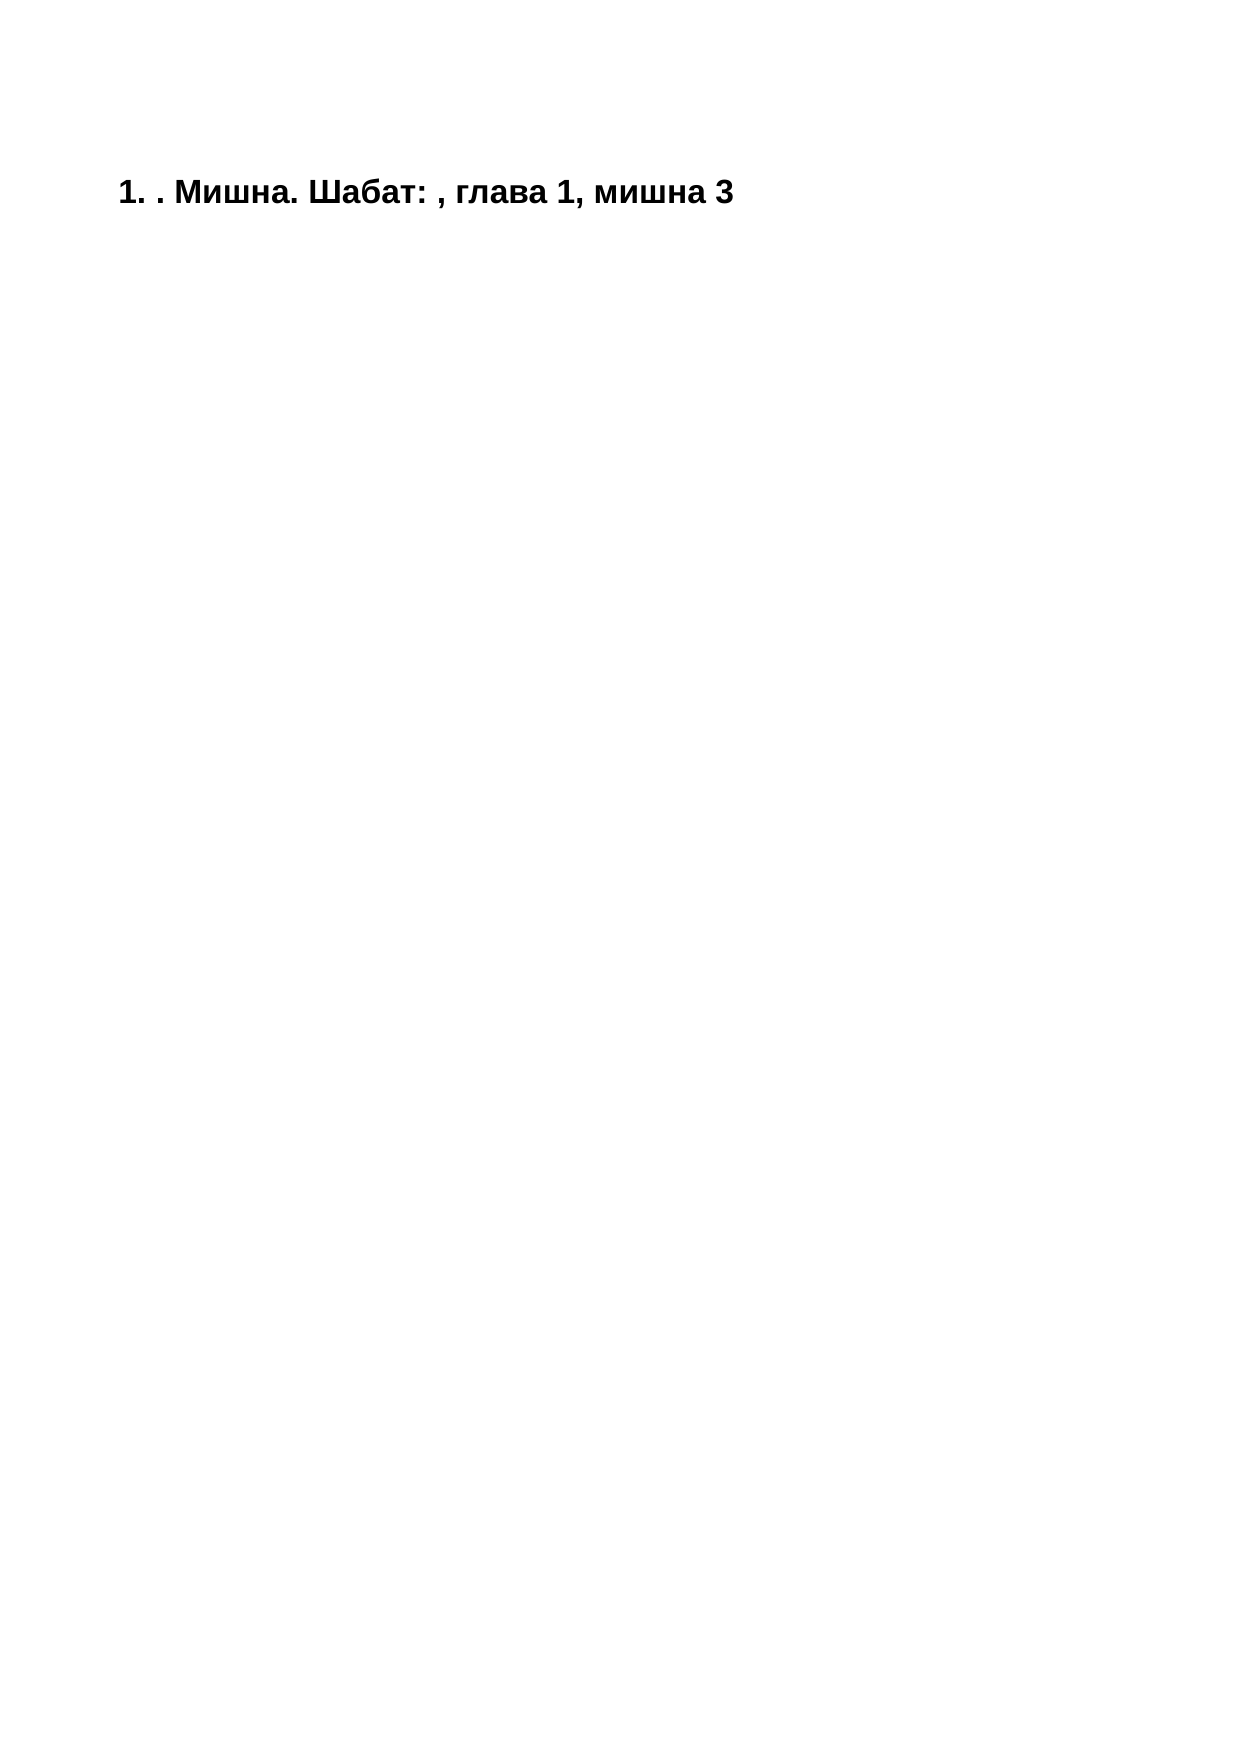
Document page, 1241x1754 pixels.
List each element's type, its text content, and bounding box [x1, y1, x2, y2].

subtitle . Мишна. Шабат: , глава 1, мишна 3 [118, 147, 1122, 176]
